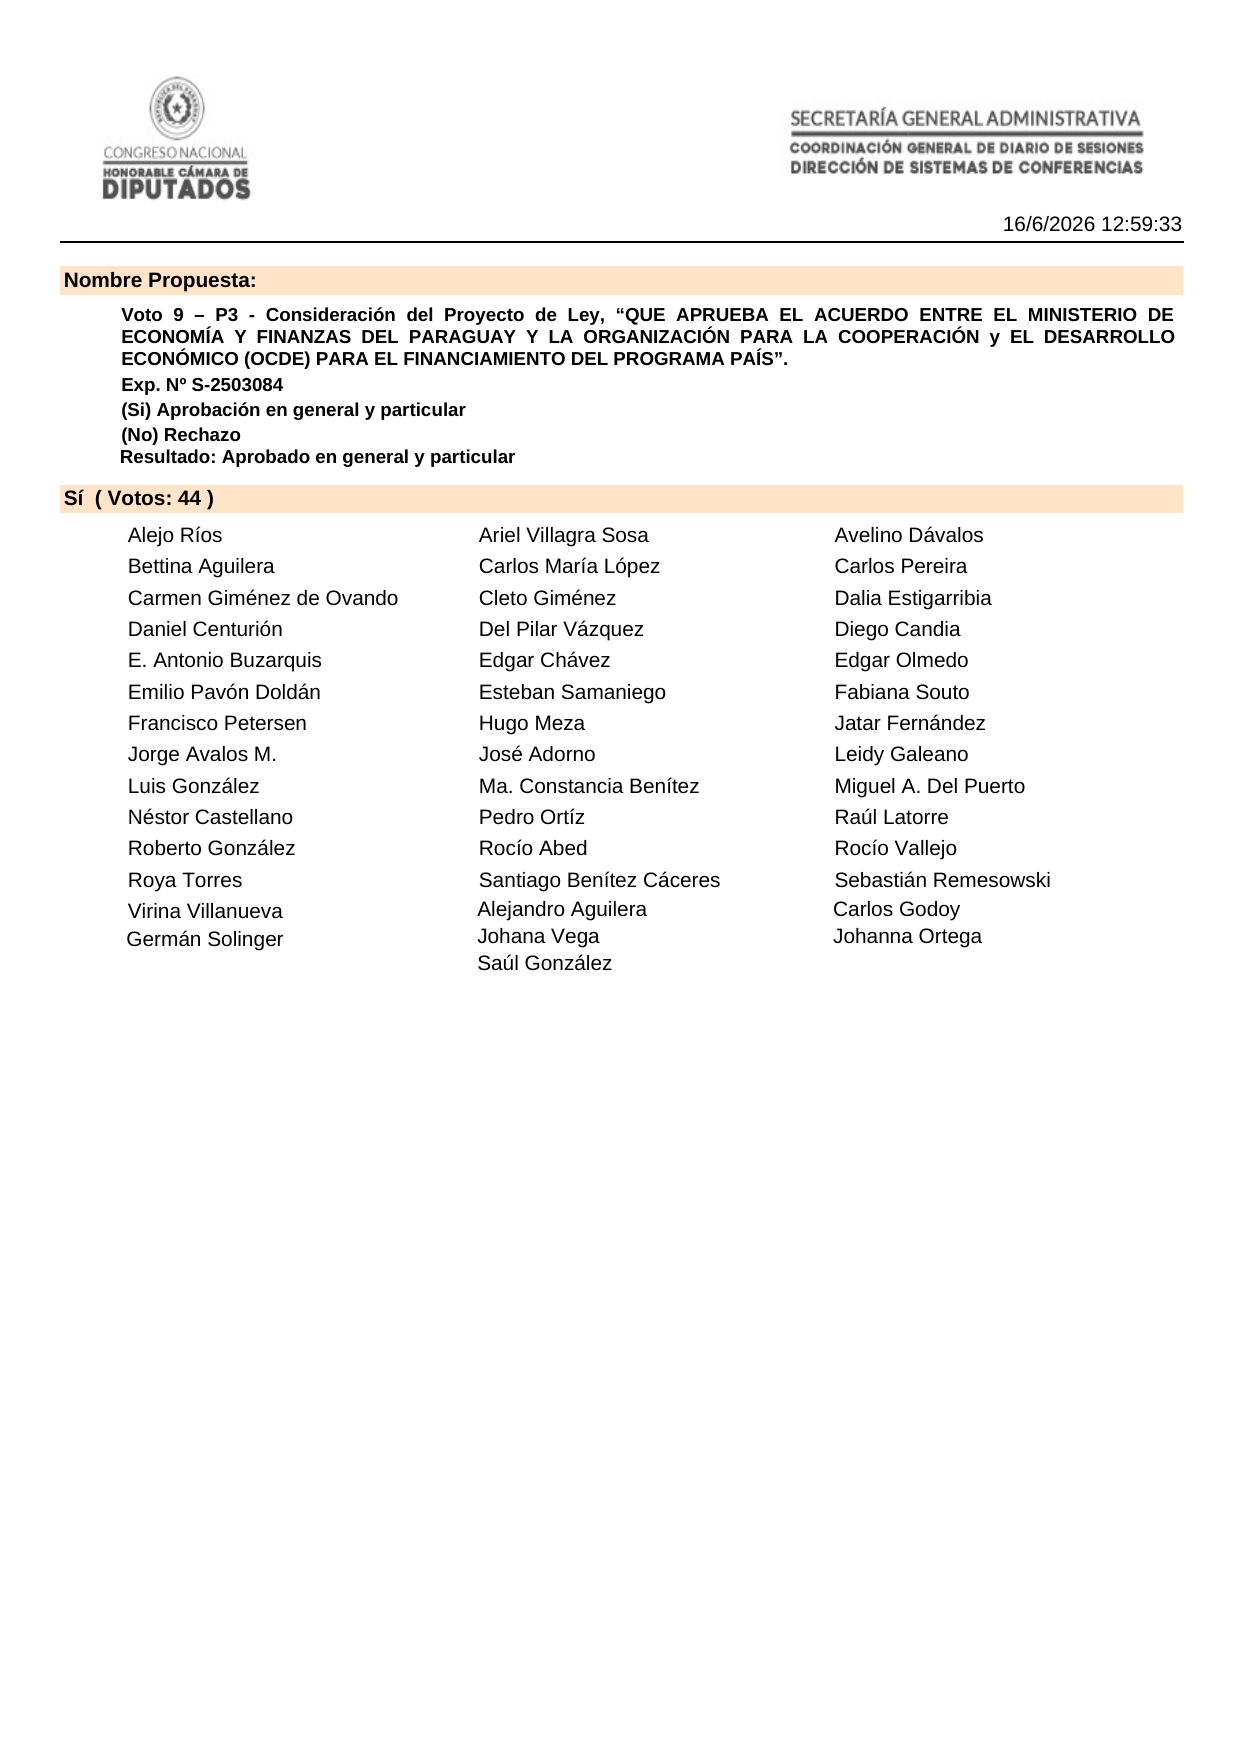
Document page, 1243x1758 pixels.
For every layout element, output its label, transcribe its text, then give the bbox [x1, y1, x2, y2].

table_cell Roberto González [125, 835, 462, 864]
table_cell Alejandro Aguilera Johana Vega Saúl González [476, 895, 815, 976]
table_cell Jorge Avalos M. [125, 741, 462, 769]
table_header [1184, 207, 1189, 241]
table_cell [1178, 301, 1189, 484]
table_cell Carmen Giménez de Ovando [125, 584, 462, 613]
table_cell [1184, 773, 1189, 801]
table_cell [1184, 522, 1189, 550]
table_cell [1184, 678, 1189, 707]
table_cell Del Pilar Vázquez [476, 616, 815, 644]
table_cell [1184, 485, 1189, 513]
table_cell Carlos Godoy Johanna Ortega [831, 895, 1168, 976]
table_cell Alejo Ríos [125, 522, 462, 550]
table_cell Germán Solinger Freddy Franco [125, 926, 462, 976]
table_cell Sí ( Votos: 44 ) [60, 485, 1183, 513]
table_cell [1184, 513, 1189, 522]
table_cell [60, 295, 1183, 301]
table_cell [1184, 616, 1189, 644]
table_cell Rocío Abed [476, 835, 815, 864]
table_cell Ma. Constancia Benítez [476, 773, 815, 801]
table_cell Edgar Chávez [476, 647, 815, 676]
table_cell Pedro Ortíz [476, 804, 815, 832]
table_cell [1168, 522, 1183, 976]
table_cell Néstor Castellano [125, 804, 462, 832]
table_cell [815, 522, 831, 976]
table_cell Hugo Meza [476, 710, 815, 738]
table_cell Virina Villanueva [125, 898, 462, 926]
table_header 16/6/2026 12:59:33 [649, 207, 1183, 241]
table_cell E. Antonio Buzarquis [125, 647, 462, 676]
table_cell Ariel Villagra Sosa [476, 522, 815, 550]
table_cell Bettina Aguilera [125, 553, 462, 581]
table_cell Roya Torres [125, 866, 462, 895]
table_cell [118, 468, 1178, 484]
table_cell [60, 301, 118, 484]
table_cell [1184, 866, 1189, 895]
table_header [60, 207, 649, 241]
table_cell Emilio Pavón Doldán [125, 678, 462, 707]
table_cell Voto 9 – P3 - Consideración del Proyecto de Ley, “QUE APRUEBA EL ACUERDO ENTRE EL MINISTERIO DE ECONOMÍA Y FINANZAS DEL PARAGUAY Y LA ORGANIZACIÓN PARA LA COOPERACIÓN y EL DESARROLLO ECONÓMICO (OCDE) PARA EL FINANCIAMIENTO DEL PROGRAMA PAÍS”. Exp. Nº S-2503084 (Si) Aprobación en general y particular (No) Rechazo Resultado: Aprobado en general y particular [118, 301, 1178, 467]
table_cell Jatar Fernández [831, 710, 1168, 738]
table_cell [1184, 741, 1189, 769]
table_cell [1184, 926, 1189, 976]
table_cell Avelino Dávalos [831, 522, 1168, 550]
table_cell Francisco Petersen [125, 710, 462, 738]
table_cell José Adorno [476, 741, 815, 769]
table_cell [1184, 804, 1189, 832]
table_cell Nombre Propuesta: [60, 266, 1183, 295]
table_cell Sebastián Remesowski [831, 866, 1168, 895]
table_cell Fabiana Souto [831, 678, 1168, 707]
table_cell [462, 522, 476, 976]
table_cell Carlos Pereira [831, 553, 1168, 581]
table_cell Diego Candia [831, 616, 1168, 644]
table_cell [1184, 835, 1189, 864]
table_cell [60, 522, 124, 976]
table_cell [1184, 584, 1189, 613]
table_cell Carlos María López [476, 553, 815, 581]
table_cell Cleto Giménez [476, 584, 815, 613]
table_cell Daniel Centurión [125, 616, 462, 644]
table_cell Raúl Latorre [831, 804, 1168, 832]
table_cell Leidy Galeano [831, 741, 1168, 769]
table_cell Dalia Estigarribia [831, 584, 1168, 613]
table_cell [1184, 647, 1189, 676]
table_cell [60, 513, 1183, 522]
table_cell Miguel A. Del Puerto [831, 773, 1168, 801]
table_cell [1184, 553, 1189, 581]
table_cell Edgar Olmedo [831, 647, 1168, 676]
table_cell [1184, 266, 1189, 295]
table_cell [1184, 245, 1189, 266]
table_cell [1184, 898, 1189, 926]
table_cell Luis González [125, 773, 462, 801]
table_cell Esteban Samaniego [476, 678, 815, 707]
table_cell Rocío Vallejo [831, 835, 1168, 864]
table_cell Santiago Benítez Cáceres [476, 866, 815, 895]
table_cell [60, 245, 1183, 266]
table_cell [1184, 710, 1189, 738]
